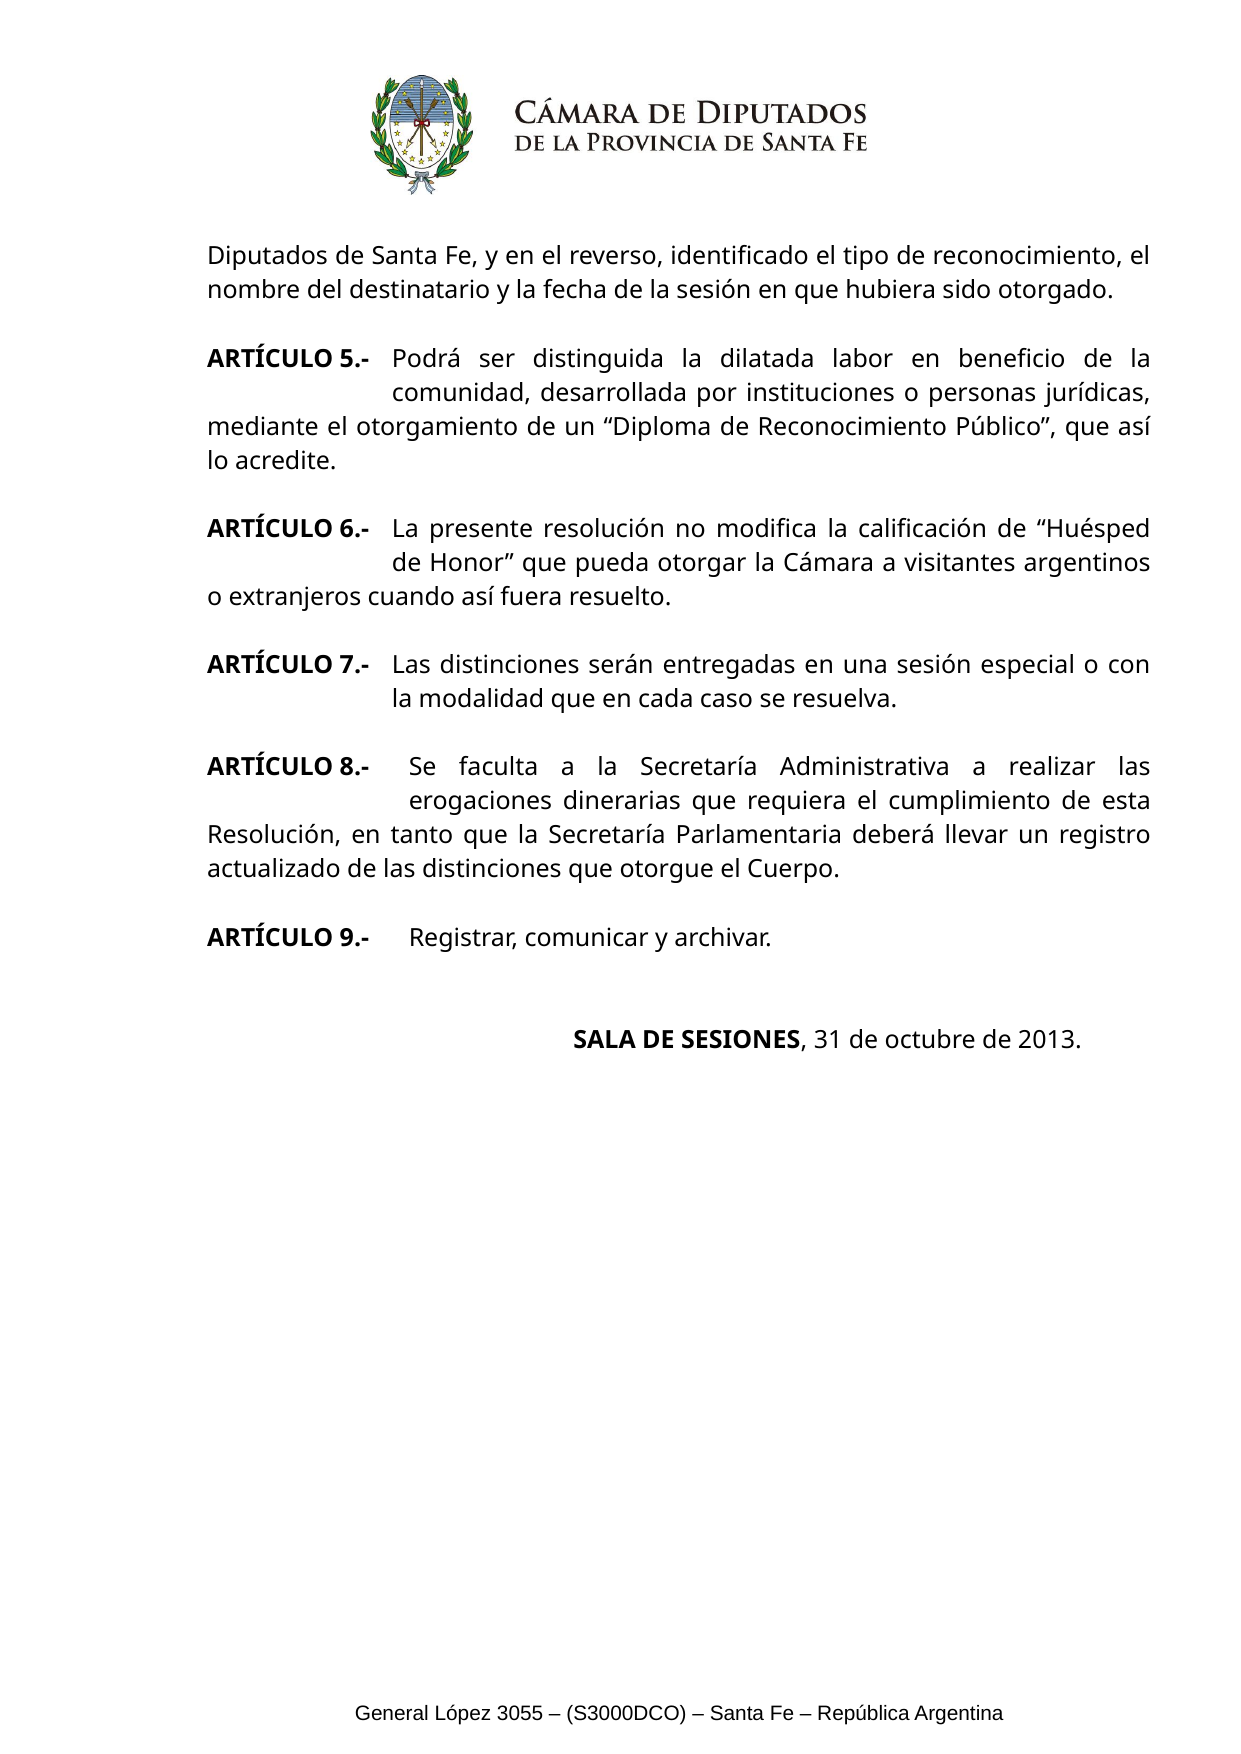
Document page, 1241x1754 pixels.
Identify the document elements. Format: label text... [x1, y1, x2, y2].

text Se faculta a la Secretaría Administrativa a realizar las erogaciones dinerarias que requiera el cumplimiento de esta Resolución, en tanto que la Secretaría Parlamentaria deberá llevar un registro actualizado de las distinciones que otorgue el Cuerpo. [207, 749, 1152, 885]
table_header ARTÍCULO 8.- [207, 749, 408, 799]
table_header ARTÍCULO 6.- [207, 511, 392, 561]
table_header ARTÍCULO 7.- [207, 647, 392, 697]
table_header ARTÍCULO 9.- [207, 919, 408, 969]
text Podrá ser distinguida la dilatada labor en beneficio de la comunidad, desarrollada por instituciones o personas jurídicas, mediante el otorgamiento de un “Diploma de Reconocimiento Público”, que así lo acredite. [207, 340, 1152, 476]
text Registrar, comunicar y archivar. [408, 919, 1152, 953]
table_header ARTÍCULO 5.- [207, 340, 392, 390]
text La presente resolución no modifica la calificación de “Huésped de Honor” que pueda otorgar la Cámara a visitantes argentinos o extranjeros cuando así fuera resuelto. [207, 511, 1152, 613]
text SALA DE SESIONES, 31 de octubre de 2013. [502, 1021, 1152, 1056]
text Las distinciones serán entregadas en una sesión especial o con la modalidad que en cada caso se resuelva. [207, 647, 1152, 715]
picture [370, 75, 867, 199]
text Diputados de Santa Fe, y en el reverso, identificado el tipo de reconocimiento, el nombre del destinatario y la fecha de la sesión en que hubiera sido otorgado. [207, 238, 1152, 306]
